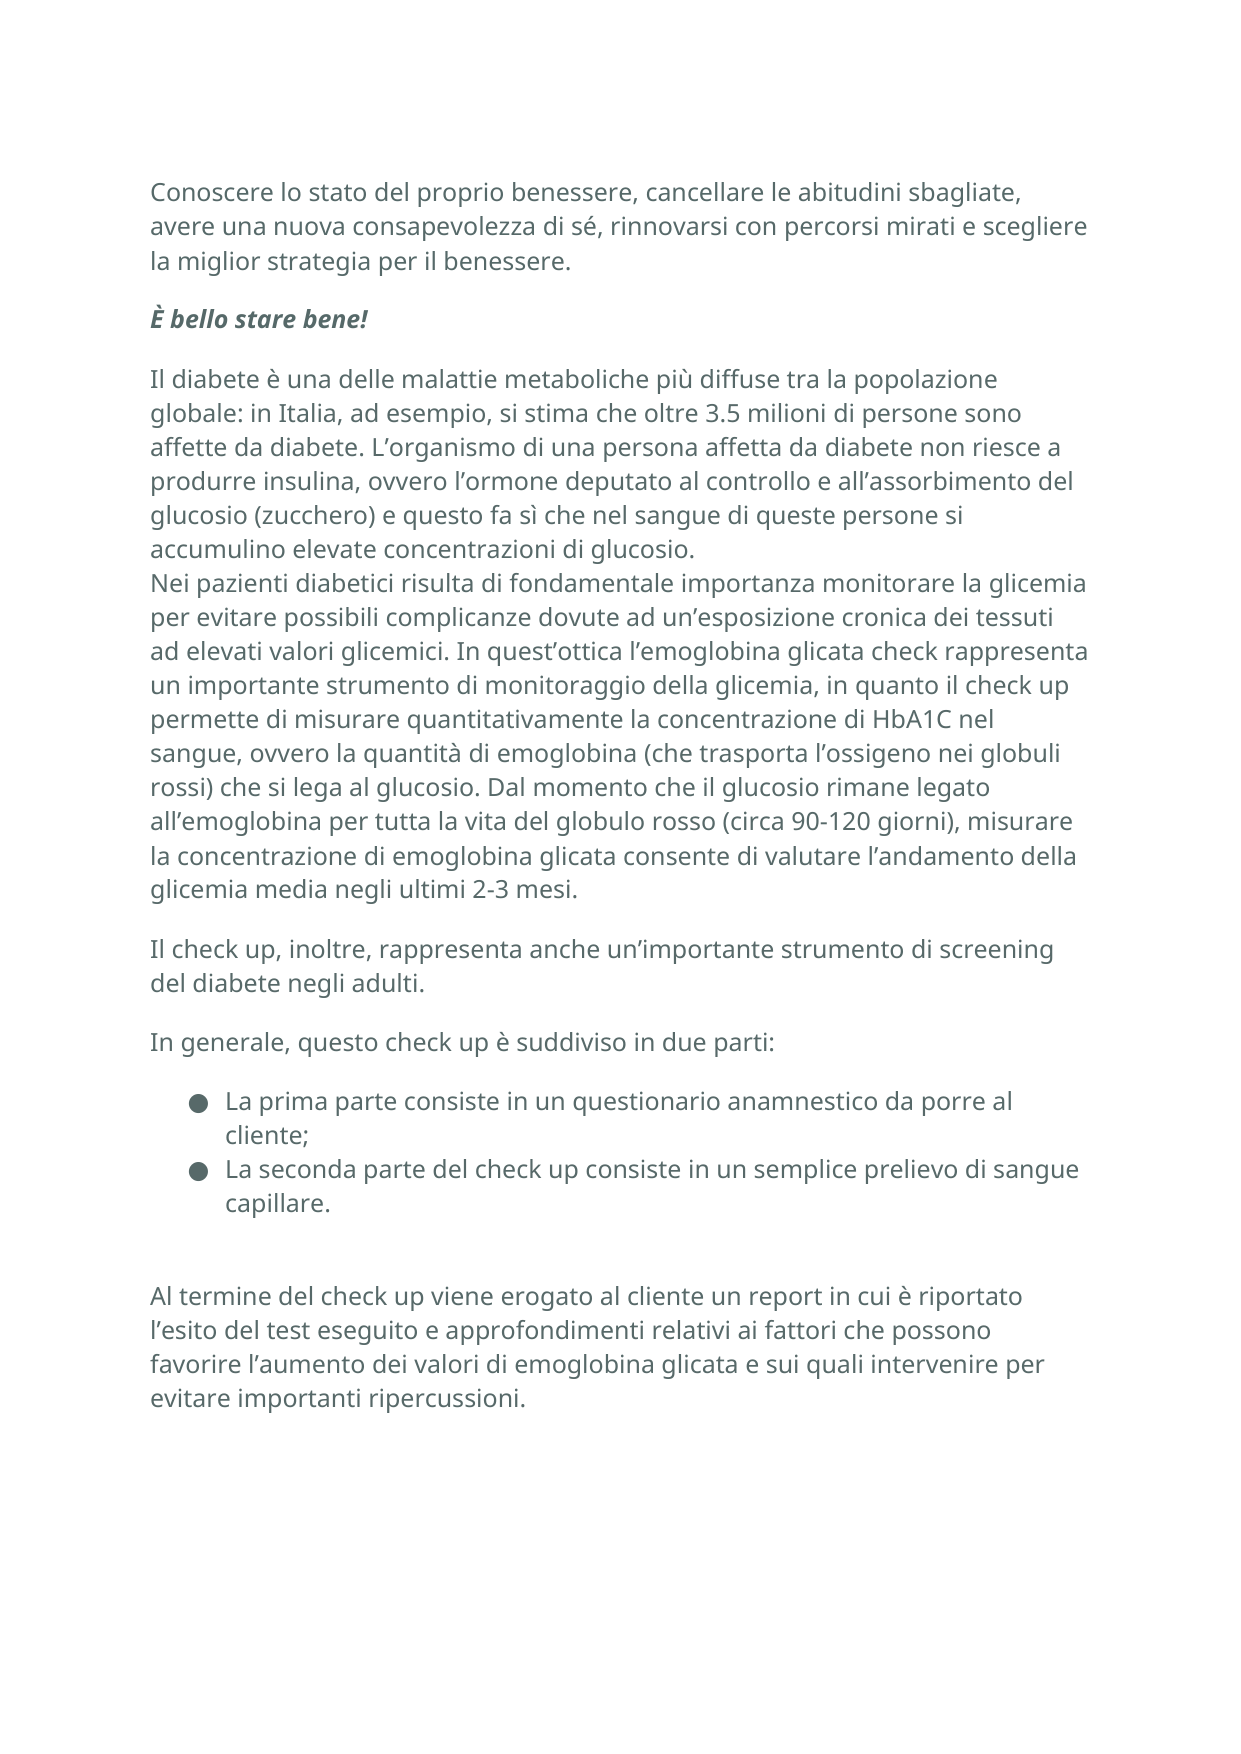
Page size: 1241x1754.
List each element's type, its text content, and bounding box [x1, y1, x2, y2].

text In generale, questo check up è suddiviso in due parti: [150, 1024, 1090, 1058]
list La seconda parte del check up consiste in un semplice prelievo di sangue capillare. [187, 1152, 1090, 1254]
text È bello stare bene! [150, 302, 1090, 336]
text Al termine del check up viene erogato al cliente un report in cui è riportato l’esito del test eseguito e approfondimenti relativi ai fattori che possono favorire l’aumento dei valori di emoglobina glicata e sui quali intervenire per evitare importanti ripercussioni. [150, 1279, 1090, 1415]
text Il check up, inoltre, rappresenta anche un’importante strumento di screening del diabete negli adulti. [150, 931, 1090, 999]
text Il diabete è una delle malattie metaboliche più diffuse tra la popolazione globale: in Italia, ad esempio, si stima che oltre 3.5 milioni di persone sono affette da diabete. L’organismo di una persona affetta da diabete non riesce a produrre insulina, ovvero l’ormone deputato al controllo e all’assorbimento del glucosio (zucchero) e questo fa sì che nel sangue di queste persone si accumulino elevate concentrazioni di glucosio. Nei pazienti diabetici risulta di fondamentale importanza monitorare la glicemia per evitare possibili complicanze dovute ad un’esposizione cronica dei tessuti ad elevati valori glicemici. In quest’ottica l’emoglobina glicata check rappresenta un importante strumento di monitoraggio della glicemia, in quanto il check up permette di misurare quantitativamente la concentrazione di HbA1C nel sangue, ovvero la quantità di emoglobina (che trasporta l’ossigeno nei globuli rossi) che si lega al glucosio. Dal momento che il glucosio rimane legato all’emoglobina per tutta la vita del globulo rosso (circa 90-120 giorni), misurare la concentrazione di emoglobina glicata consente di valutare l’andamento della glicemia media negli ultimi 2-3 mesi. [150, 361, 1090, 906]
list La prima parte consiste in un questionario anamnestico da porre al cliente; [187, 1083, 1090, 1152]
text Conoscere lo stato del proprio benessere, cancellare le abitudini sbagliate, avere una nuova consapevolezza di sé, rinnovarsi con percorsi mirati e scegliere la miglior strategia per il benessere. [150, 175, 1090, 277]
